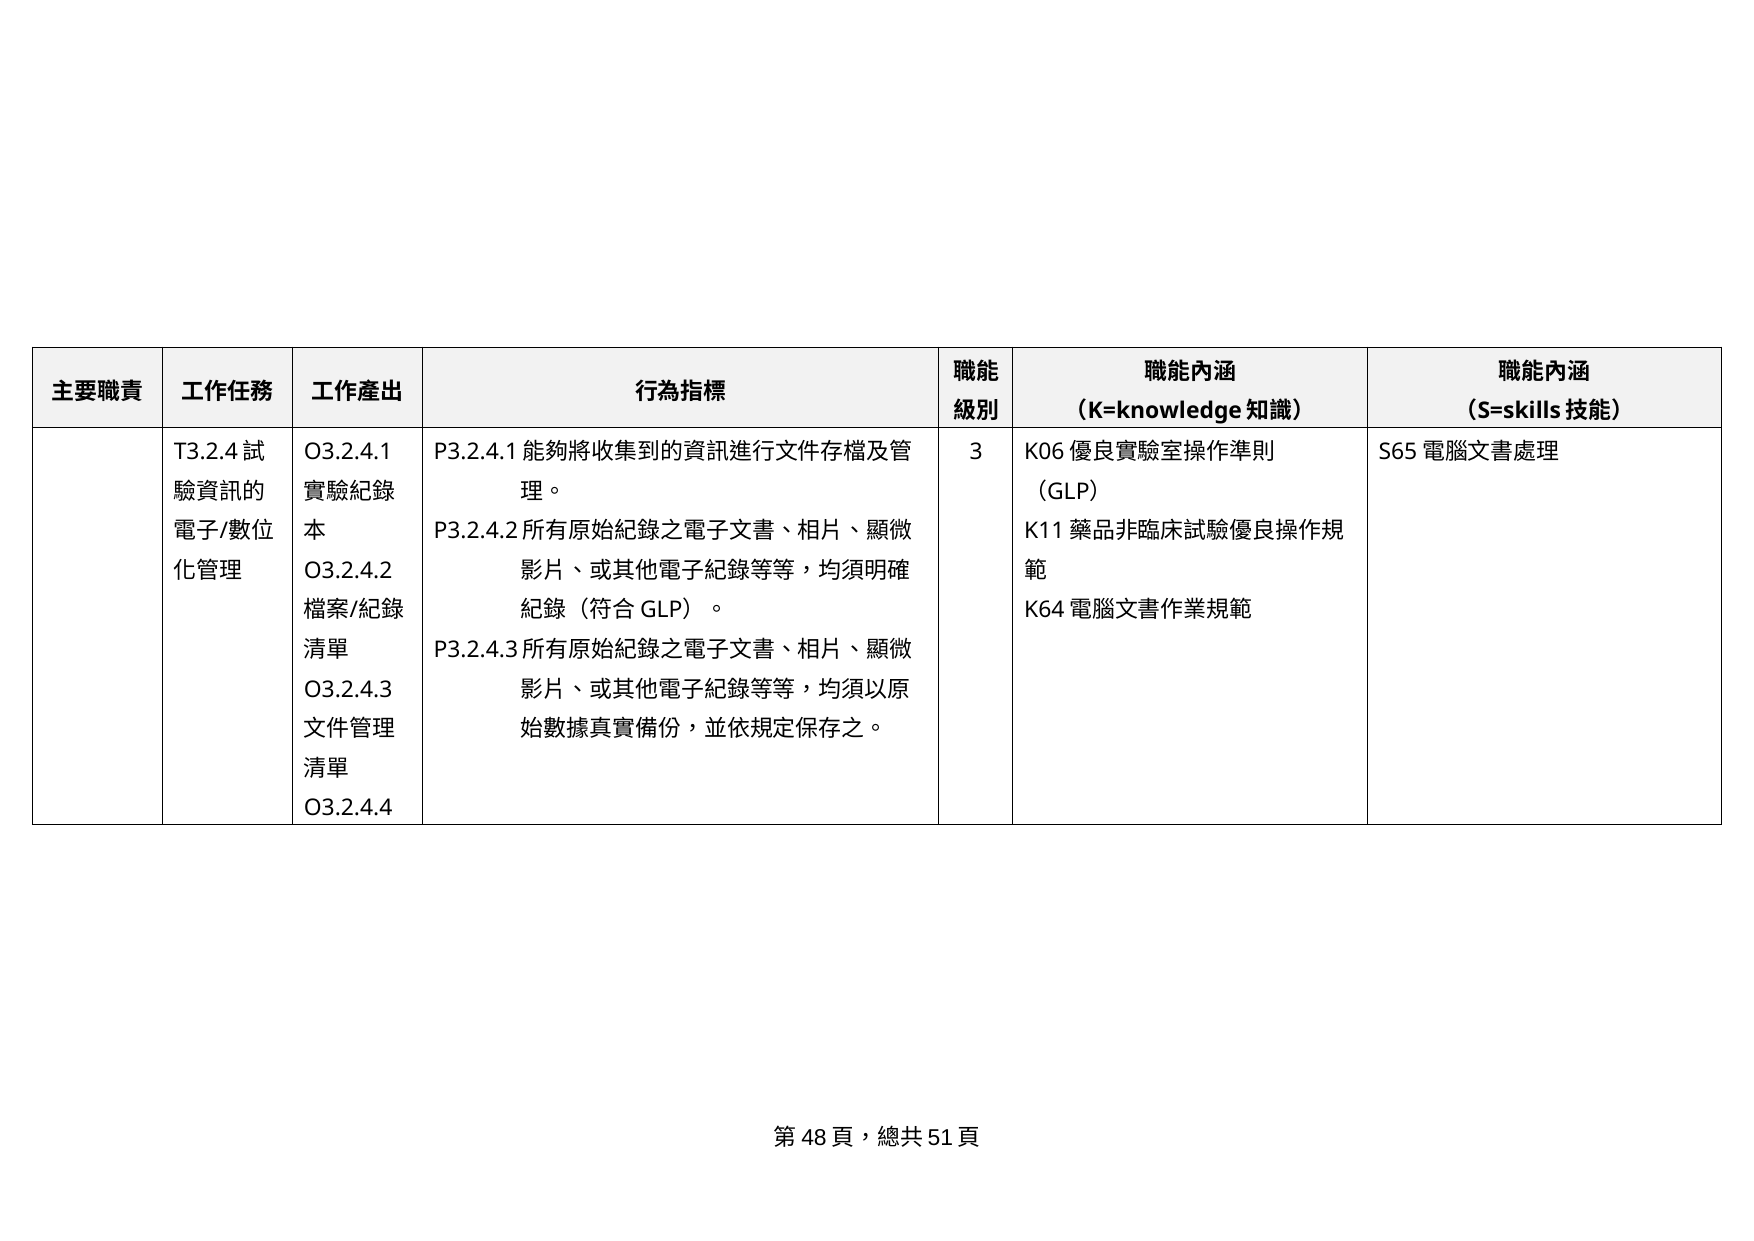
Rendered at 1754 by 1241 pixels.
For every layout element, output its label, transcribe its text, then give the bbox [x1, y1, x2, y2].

table_cell [33, 428, 162, 824]
table_header 工作產出 [293, 348, 422, 427]
table_header 職能級別 [939, 348, 1012, 427]
table_cell O3.2.4.1實驗紀錄本 O3.2.4.2檔案/紀錄清單 O3.2.4.3文件管理清單 O3.2.4.4 [293, 428, 422, 824]
table_cell S65電腦文書處理 [1368, 428, 1721, 824]
table_cell P3.2.4.1能夠將收集到的資訊進行文件存檔及管理。 P3.2.4.2所有原始紀錄之電子文書、相片、顯微影片、或其他電子紀錄等等，均須明確紀錄（符合GLP）。 P3.2.4.3所有原始紀錄之電子文書、相片、顯微影片、或其他電子紀錄等等，均須以原始數據真實備份，並依規定保存之。 [423, 428, 938, 824]
table_cell K06優良實驗室操作準則（GLP） K11藥品非臨床試驗優良操作規範 K64電腦文書作業規範 [1013, 428, 1367, 824]
table_cell T3.2.4試驗資訊的電子/數位化管理 [163, 428, 292, 824]
table_header 主要職責 [33, 348, 162, 427]
table_cell 3 [939, 428, 1012, 824]
table_header 行為指標 [423, 348, 938, 427]
table_header 職能內涵 （K=knowledge知識） [1013, 348, 1367, 427]
table_header 職能內涵 （S=skills技能） [1368, 348, 1721, 427]
table_header 工作任務 [163, 348, 292, 427]
